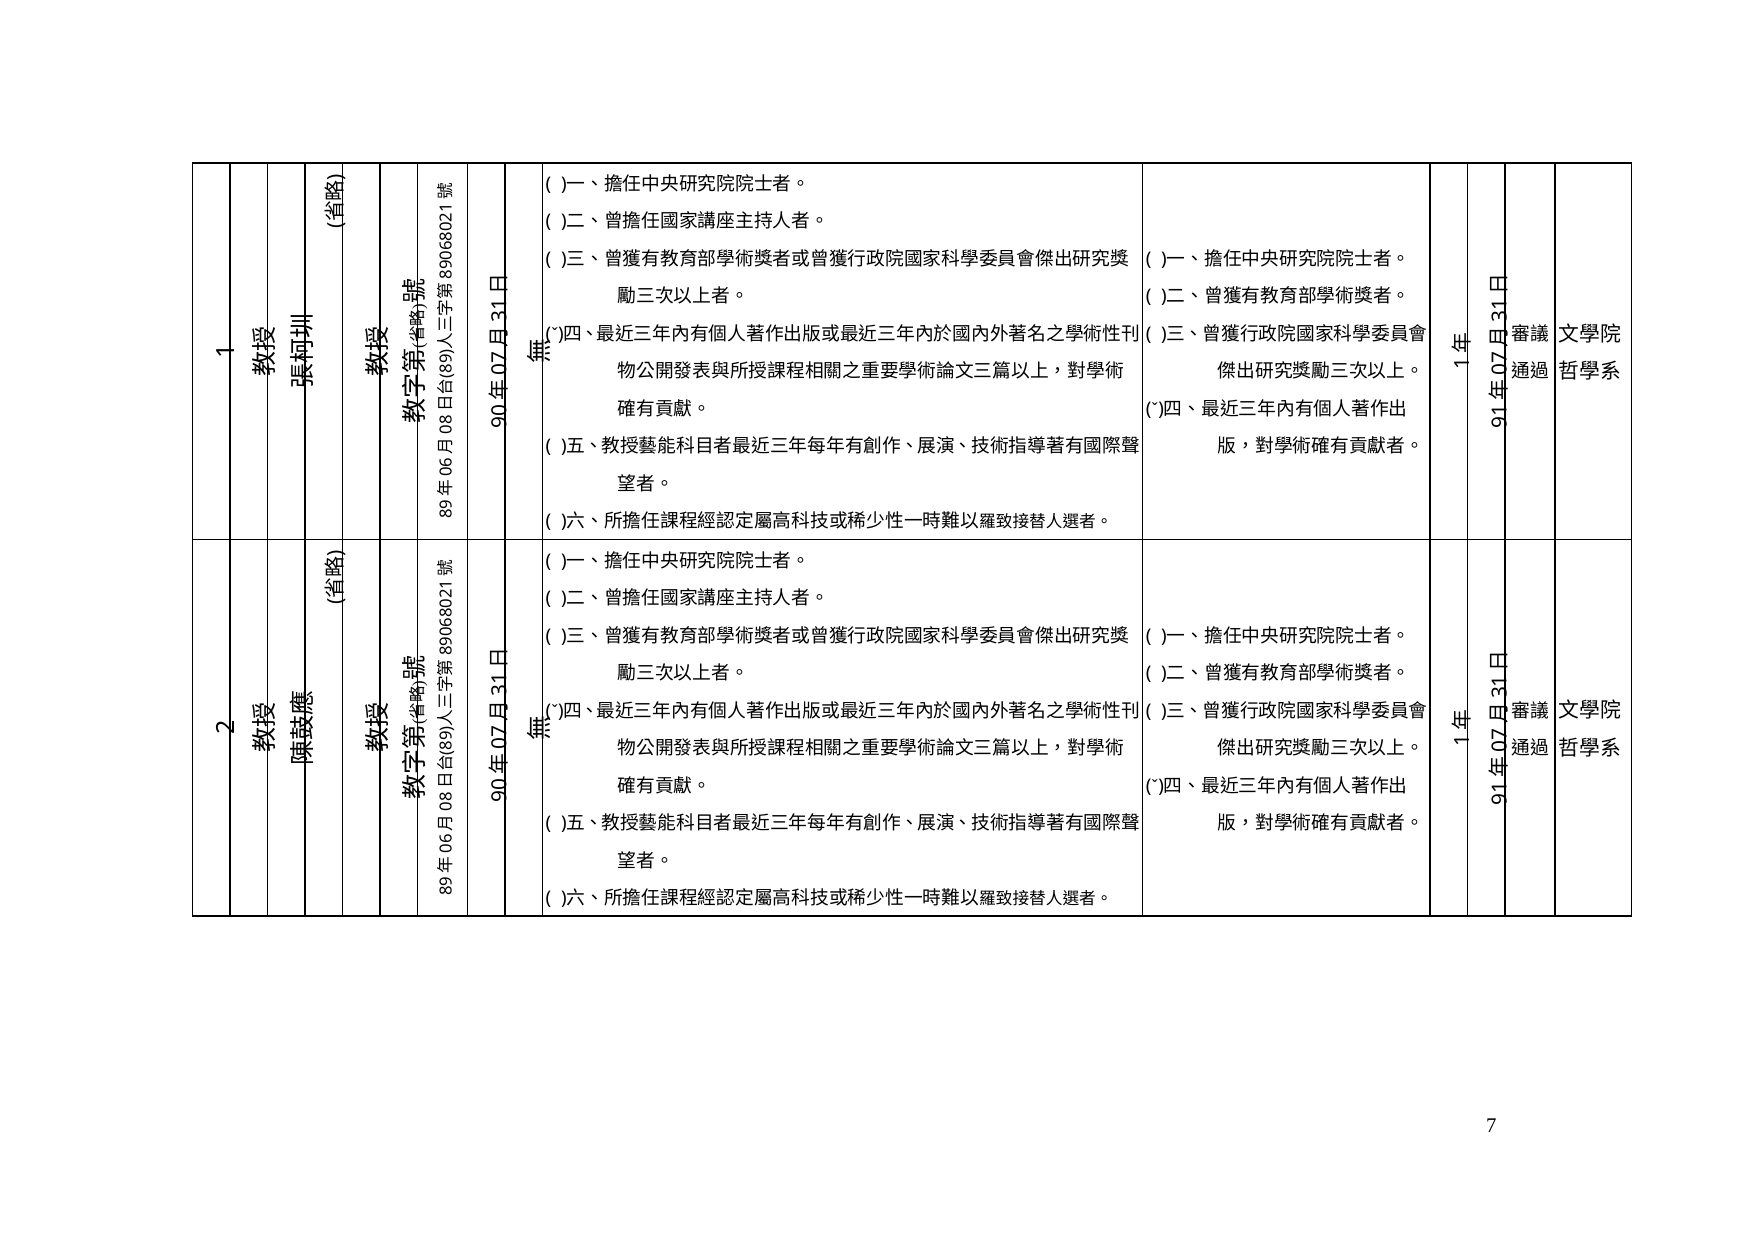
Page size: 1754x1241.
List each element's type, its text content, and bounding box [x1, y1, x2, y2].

table_cell ( )一、擔任中央研究院院士者。 ( )二、曾擔任國家講座主持人者。 ( )三、曾獲有教育部學術獎者或曾獲行政院國家科學委員會傑出研究獎勵三次以上者。 (ˇ)四、最近三年內有個人著作出版或最近三年內於國內外著名之學術性刊物公開發表與所授課程相關之重要學術論文三篇以上，對學術確有貢獻。 ( )五、教授藝能科目者最近三年每年有創作、展演、技術指導著有國際聲望者。 ( )六、所擔任課程經認定屬高科技或稀少性一時難以羅致接替人選者。 [543, 164, 1142, 538]
table_cell 2 [193, 540, 229, 915]
table_cell (省略) [306, 540, 342, 915]
table_cell 教授 [343, 540, 379, 915]
table_cell 教授 [343, 164, 379, 538]
table_cell 教授 [231, 540, 267, 915]
table_cell 審議通過 [1506, 540, 1554, 915]
table_cell (省略) [306, 164, 342, 538]
table_cell 教授 [231, 164, 267, 538]
table_cell 張柯圳 [268, 164, 304, 538]
table_cell 90年07月31日 [468, 164, 504, 538]
table_cell 1 [193, 164, 229, 538]
table_cell 91年07月31日 [1468, 540, 1504, 915]
table_cell 無 [506, 540, 542, 915]
table_cell 90年07月31日 [468, 540, 504, 915]
table_cell 文學院哲學系 [1556, 540, 1631, 915]
table_cell 1年 [1431, 540, 1467, 915]
table_cell 89年06月08日台(89)人三字第89068021號 [418, 164, 467, 538]
table_cell 陳鼓應 [268, 540, 304, 915]
table_cell ( )一、擔任中央研究院院士者。 ( )二、曾獲有教育部學術獎者。 ( )三、曾獲行政院國家科學委員會傑出研究獎勵三次以上。 (ˇ)四、最近三年內有個人著作出版，對學術確有貢獻者。 [1143, 164, 1429, 538]
table_cell 教字第(省略)號 [381, 164, 417, 538]
table_cell 教字第(省略)號 [381, 540, 417, 915]
table_cell 文學院哲學系 [1556, 164, 1631, 538]
table_cell ( )一、擔任中央研究院院士者。 ( )二、曾獲有教育部學術獎者。 ( )三、曾獲行政院國家科學委員會傑出研究獎勵三次以上。 (ˇ)四、最近三年內有個人著作出版，對學術確有貢獻者。 [1143, 540, 1429, 915]
table_cell 91年07月31日 [1468, 164, 1504, 538]
table_cell 無 [506, 164, 542, 538]
table_cell 1年 [1431, 164, 1467, 538]
table_cell ( )一、擔任中央研究院院士者。 ( )二、曾擔任國家講座主持人者。 ( )三、曾獲有教育部學術獎者或曾獲行政院國家科學委員會傑出研究獎勵三次以上者。 (ˇ)四、最近三年內有個人著作出版或最近三年內於國內外著名之學術性刊物公開發表與所授課程相關之重要學術論文三篇以上，對學術確有貢獻。 ( )五、教授藝能科目者最近三年每年有創作、展演、技術指導著有國際聲望者。 ( )六、所擔任課程經認定屬高科技或稀少性一時難以羅致接替人選者。 [543, 540, 1142, 915]
table_cell 審議通過 [1506, 164, 1554, 538]
table_cell 89年06月08日台(89)人三字第 89068021號 [418, 540, 467, 915]
